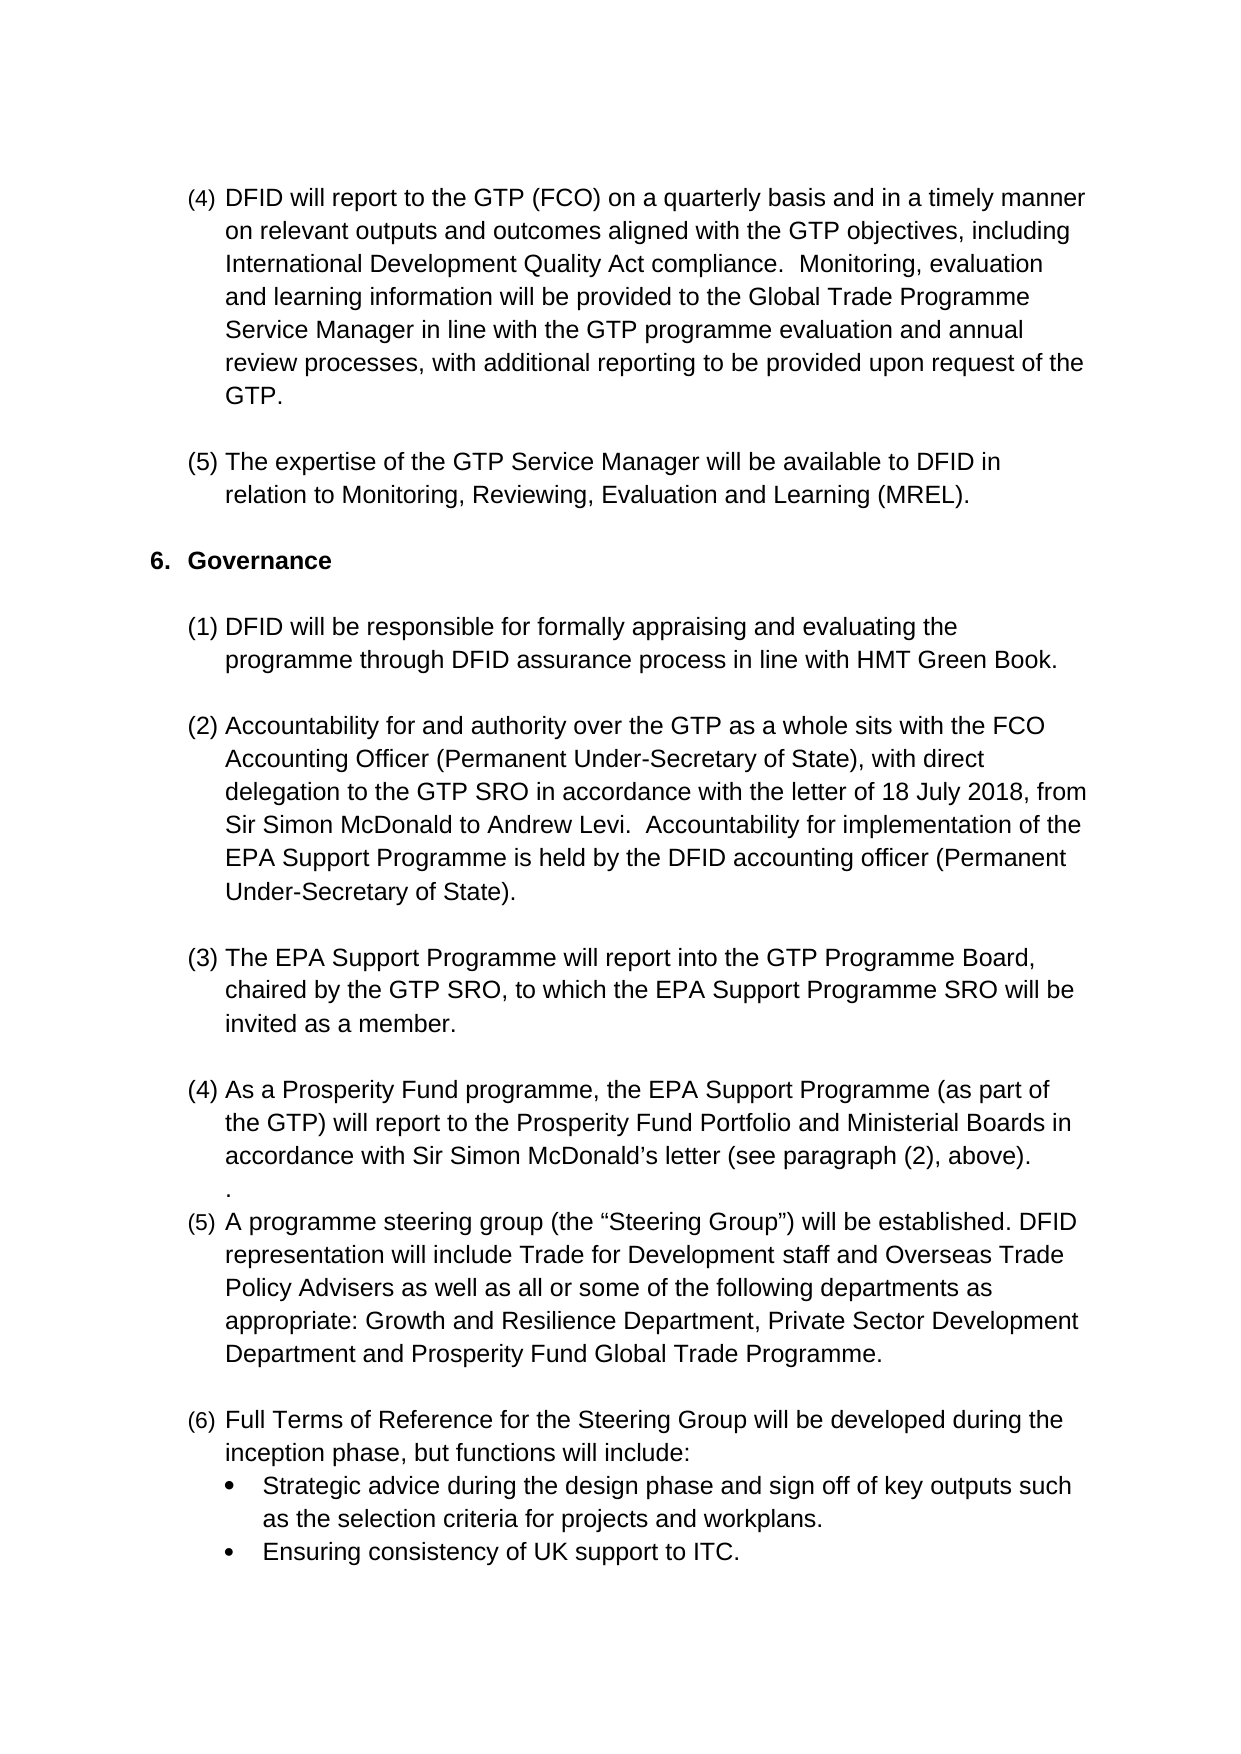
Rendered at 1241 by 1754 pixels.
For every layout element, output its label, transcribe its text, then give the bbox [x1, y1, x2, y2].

list The EPA Support Programme will report into the GTP Programme Board, chaired by the GTP SRO, to which the EPA Support Programme SRO will be invited as a member. [187, 942, 1090, 1037]
list Ensuring consistency of UK support to ITC. [225, 1537, 1090, 1566]
list Governance [150, 546, 1090, 575]
list DFID will be responsible for formally appraising and evaluating the programme through DFID assurance process in line with HMT Green Book. [187, 612, 1090, 674]
list A programme steering group (the “Steering Group”) will be established. DFID representation will include Trade for Development staff and Overseas Trade Policy Advisers as well as all or some of the following departments as appropriate: Growth and Resilience Department, Private Sector Development Department and Prosperity Fund Global Trade Programme. [187, 1207, 1090, 1367]
list Full Terms of Reference for the Steering Group will be developed during the inception phase, but functions will include: [187, 1405, 1090, 1467]
list Accountability for and authority over the GTP as a whole sits with the FCO Accounting Officer (Permanent Under-Secretary of State), with direct delegation to the GTP SRO in accordance with the letter of 18 July 2018, from Sir Simon McDonald to Andrew Levi. Accountability for implementation of the EPA Support Programme is held by the DFID accounting officer (Permanent Under-Secretary of State). [187, 711, 1090, 905]
list Strategic advice during the design phase and sign off of key outputs such as the selection criteria for projects and workplans. [225, 1471, 1090, 1533]
list . [225, 1174, 1090, 1202]
list The expertise of the GTP Service Manager will be available to DFID in relation to Monitoring, Reviewing, Evaluation and Learning (MREL). [187, 447, 1090, 509]
list As a Prosperity Fund programme, the EPA Support Programme (as part of the GTP) will report to the Prosperity Fund Portfolio and Ministerial Boards in accordance with Sir Simon McDonald’s letter (see paragraph (2), above). [187, 1074, 1090, 1169]
list DFID will report to the GTP (FCO) on a quarterly basis and in a timely manner on relevant outputs and outcomes aligned with the GTP objectives, including International Development Quality Act compliance. Monitoring, evaluation and learning information will be provided to the Global Trade Programme Service Manager in line with the GTP programme evaluation and annual review processes, with additional reporting to be provided upon request of the GTP. [187, 183, 1090, 410]
